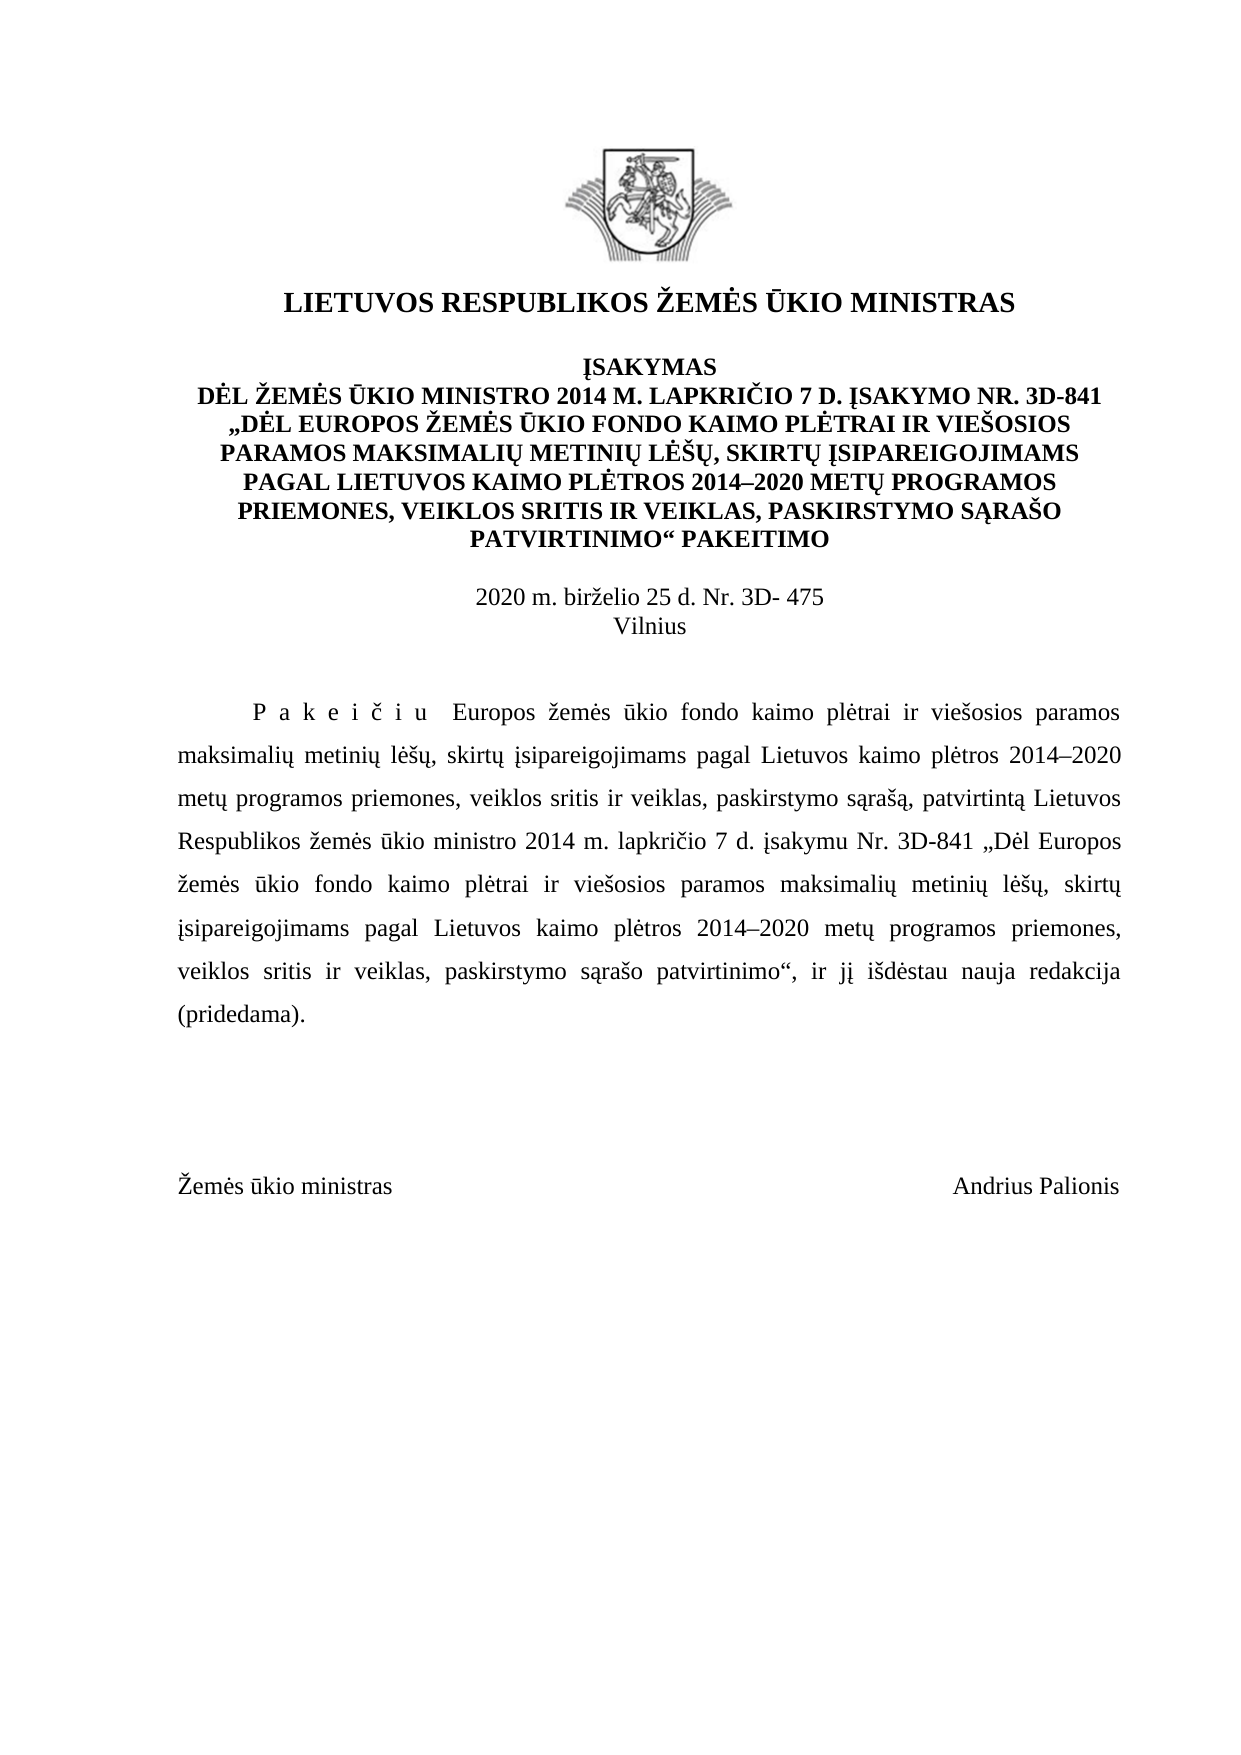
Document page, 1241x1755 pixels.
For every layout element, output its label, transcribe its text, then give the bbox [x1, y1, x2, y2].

text Vilnius [177, 611, 1122, 639]
text P a k e i č i u Europos žemės ūkio fondo kaimo plėtrai ir viešosios paramos maksimalių metinių lėšų, skirtų įsipareigojimams pagal Lietuvos kaimo plėtros 2014–2020 metų programos priemones, veiklos sritis ir veiklas, paskirstymo sąrašą, patvirtintą Lietuvos Respublikos žemės ūkio ministro 2014 m. lapkričio 7 d. įsakymu Nr. 3D-841 „Dėl Europos žemės ūkio fondo kaimo plėtrai ir viešosios paramos maksimalių metinių lėšų, skirtų įsipareigojimams pagal Lietuvos kaimo plėtros 2014–2020 metų programos priemones, veiklos sritis ir veiklas, paskirstymo sąrašo patvirtinimo“, ir jį išdėstau nauja redakcija (pridedama). [177, 697, 1122, 1028]
text LIETUVOS RESPUBLIKOS ŽEMĖS ŪKIO MINISTRAS [177, 285, 1122, 318]
text DĖL ŽEMĖS ŪKIO MINISTRO 2014 M. LAPKRIČIO 7 D. ĮSAKYMO NR. 3D-841 „DĖL EUROPOS ŽEMĖS ŪKIO FONDO KAIMO PLĖTRAI IR VIEŠOSIOS PARAMOS MAKSIMALIŲ METINIŲ LĖŠŲ, SKIRTŲ ĮSIPAREIGOJIMAMS PAGAL LIETUVOS KAIMO PLĖTROS 2014–2020 METŲ PROGRAMOS PRIEMONES, VEIKLOS SRITIS IR VEIKLAS, PASKIRSTYMO SĄRAŠO PATVIRTINIMO“ PAKEITIMO [177, 381, 1122, 553]
text ĮSAKYMAS [177, 352, 1122, 381]
text 2020 m. birželio 25 d. Nr. 3D- 475 [177, 582, 1122, 611]
text Žemės ūkio ministras Andrius Palionis [177, 1171, 1122, 1200]
